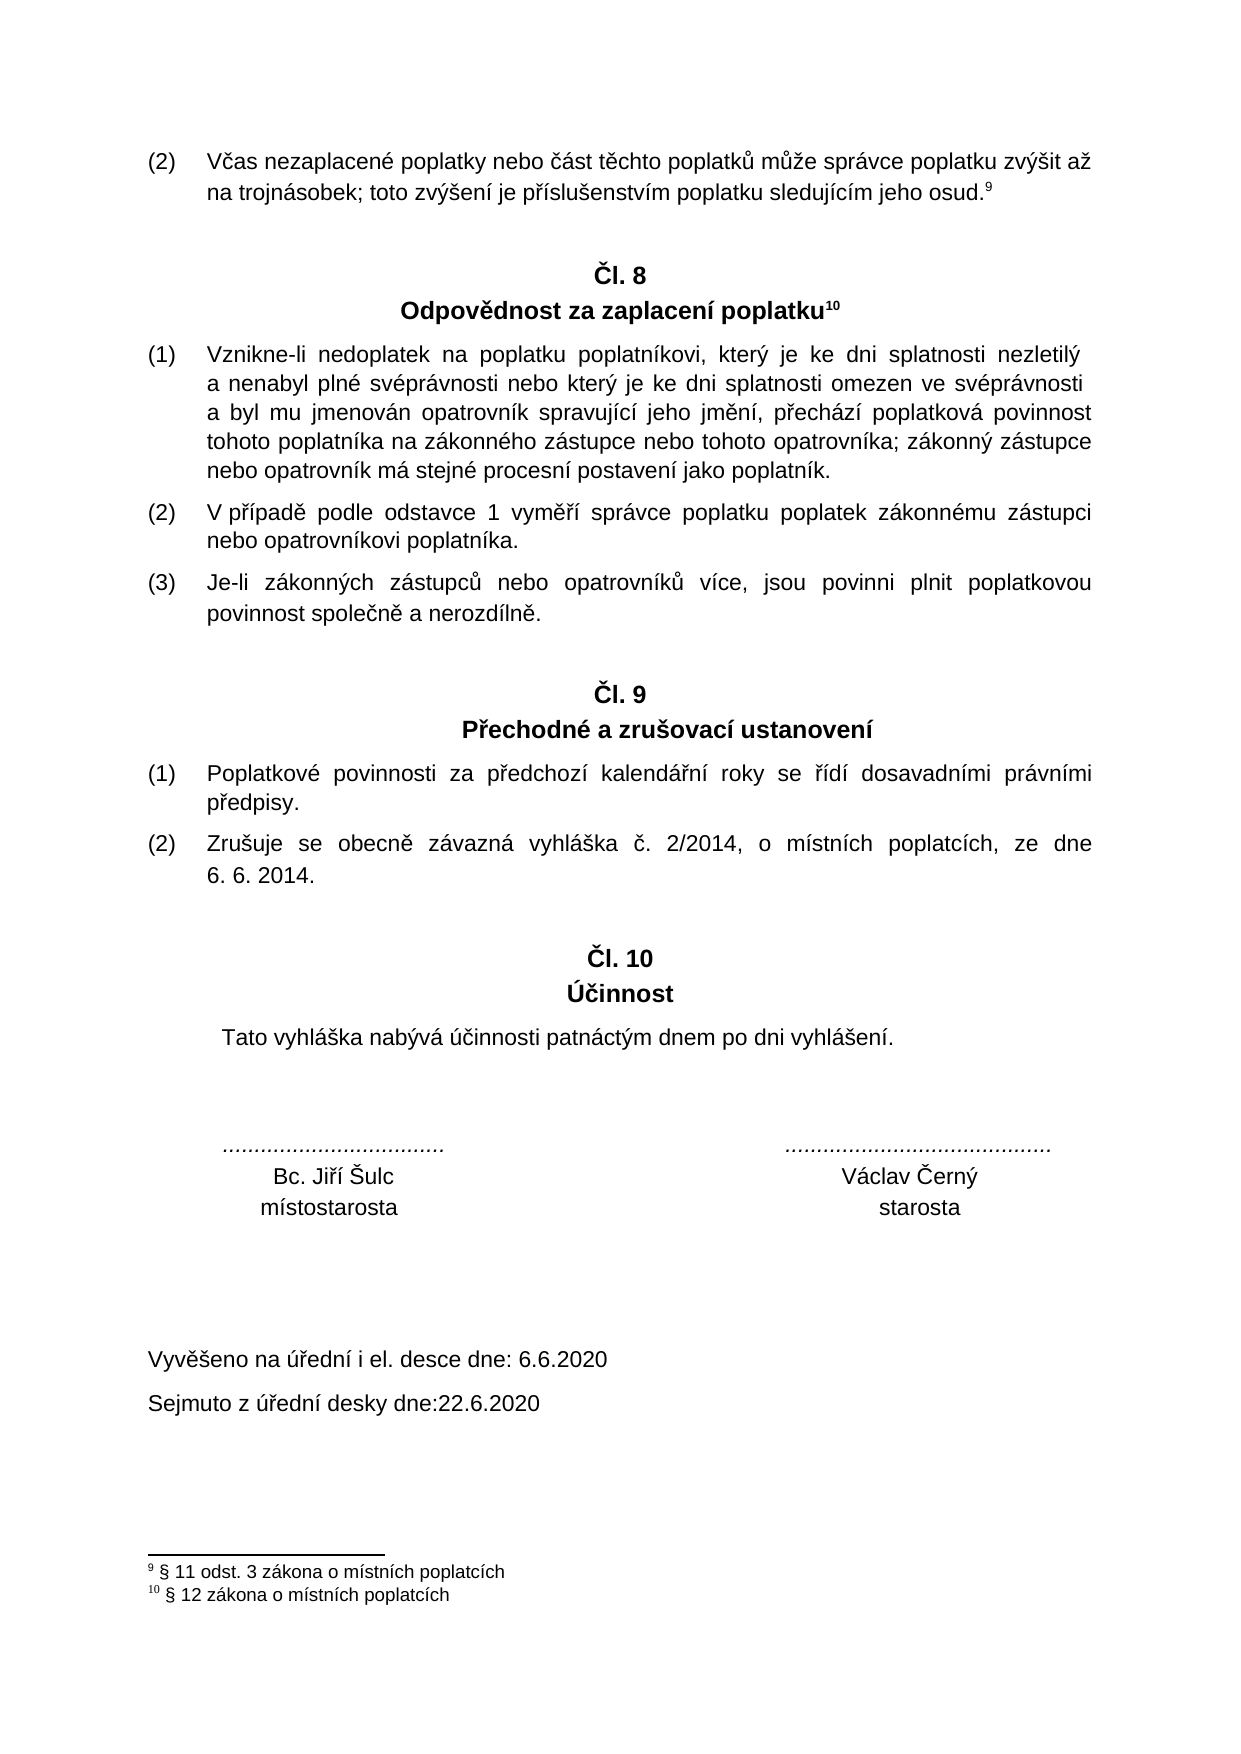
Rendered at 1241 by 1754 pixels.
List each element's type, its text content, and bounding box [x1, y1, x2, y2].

list V případě podle odstavce 1 vyměří správce poplatku poplatek zákonnému zástupci nebo opatrovníkovi poplatníka. [148, 498, 1093, 554]
text Účinnost [148, 978, 1093, 1007]
text Tato vyhláška nabývá účinnosti patnáctým dnem po dni vyhlášení. [148, 1024, 1093, 1050]
list Poplatkové povinnosti za předchozí kalendářní roky se řídí dosavadními právními předpisy. [148, 760, 1093, 815]
text místostarosta starosta [148, 1194, 1093, 1221]
text Přechodné a zrušovací ustanovení [148, 714, 1093, 743]
text ................................... .......................................... [148, 1131, 1093, 1157]
list Zrušuje se obecně závazná vyhláška č. 2/2014, o místních poplatcích, ze dne 6. 6. 2014. [148, 830, 1093, 888]
text Čl. 10 [148, 943, 1093, 972]
list Je-li zákonných zástupců nebo opatrovníků více, jsou povinni plnit poplatkovou povinnost společně a nerozdílně. [148, 569, 1093, 627]
text § 12 zákona o místních poplatcích [148, 1582, 1093, 1606]
text Odpovědnost za zaplacení poplatku [148, 296, 1093, 324]
list § 11 odst. 3 zákona o místních poplatcích [148, 1561, 1093, 1582]
text Bc. Jiří Šulc Václav Černý [148, 1163, 1093, 1189]
list Včas nezaplacené poplatky nebo část těchto poplatků může správce poplatku zvýšit až na trojnásobek; toto zvýšení je příslušenstvím poplatku sledujícím jeho osud. [148, 148, 1093, 206]
text Čl. 9 [148, 679, 1093, 708]
text Vyvěšeno na úřední i el. desce dne: 6.6.2020 [148, 1346, 1093, 1372]
text Sejmuto z úřední desky dne:22.6.2020 [148, 1389, 1093, 1416]
text Čl. 8 [148, 261, 1093, 289]
list Vznikne-li nedoplatek na poplatku poplatníkovi, který je ke dni splatnosti nezletilý a nenabyl plné svéprávnosti nebo který je ke dni splatnosti omezen ve svéprávnosti a byl mu jmenován opatrovník spravující jeho jmění, přechází poplatková povinnost tohoto poplatníka na zákonného zástupce nebo tohoto opatrovníka; zákonný zástupce nebo opatrovník má stejné procesní postavení jako poplatník. [148, 341, 1093, 483]
